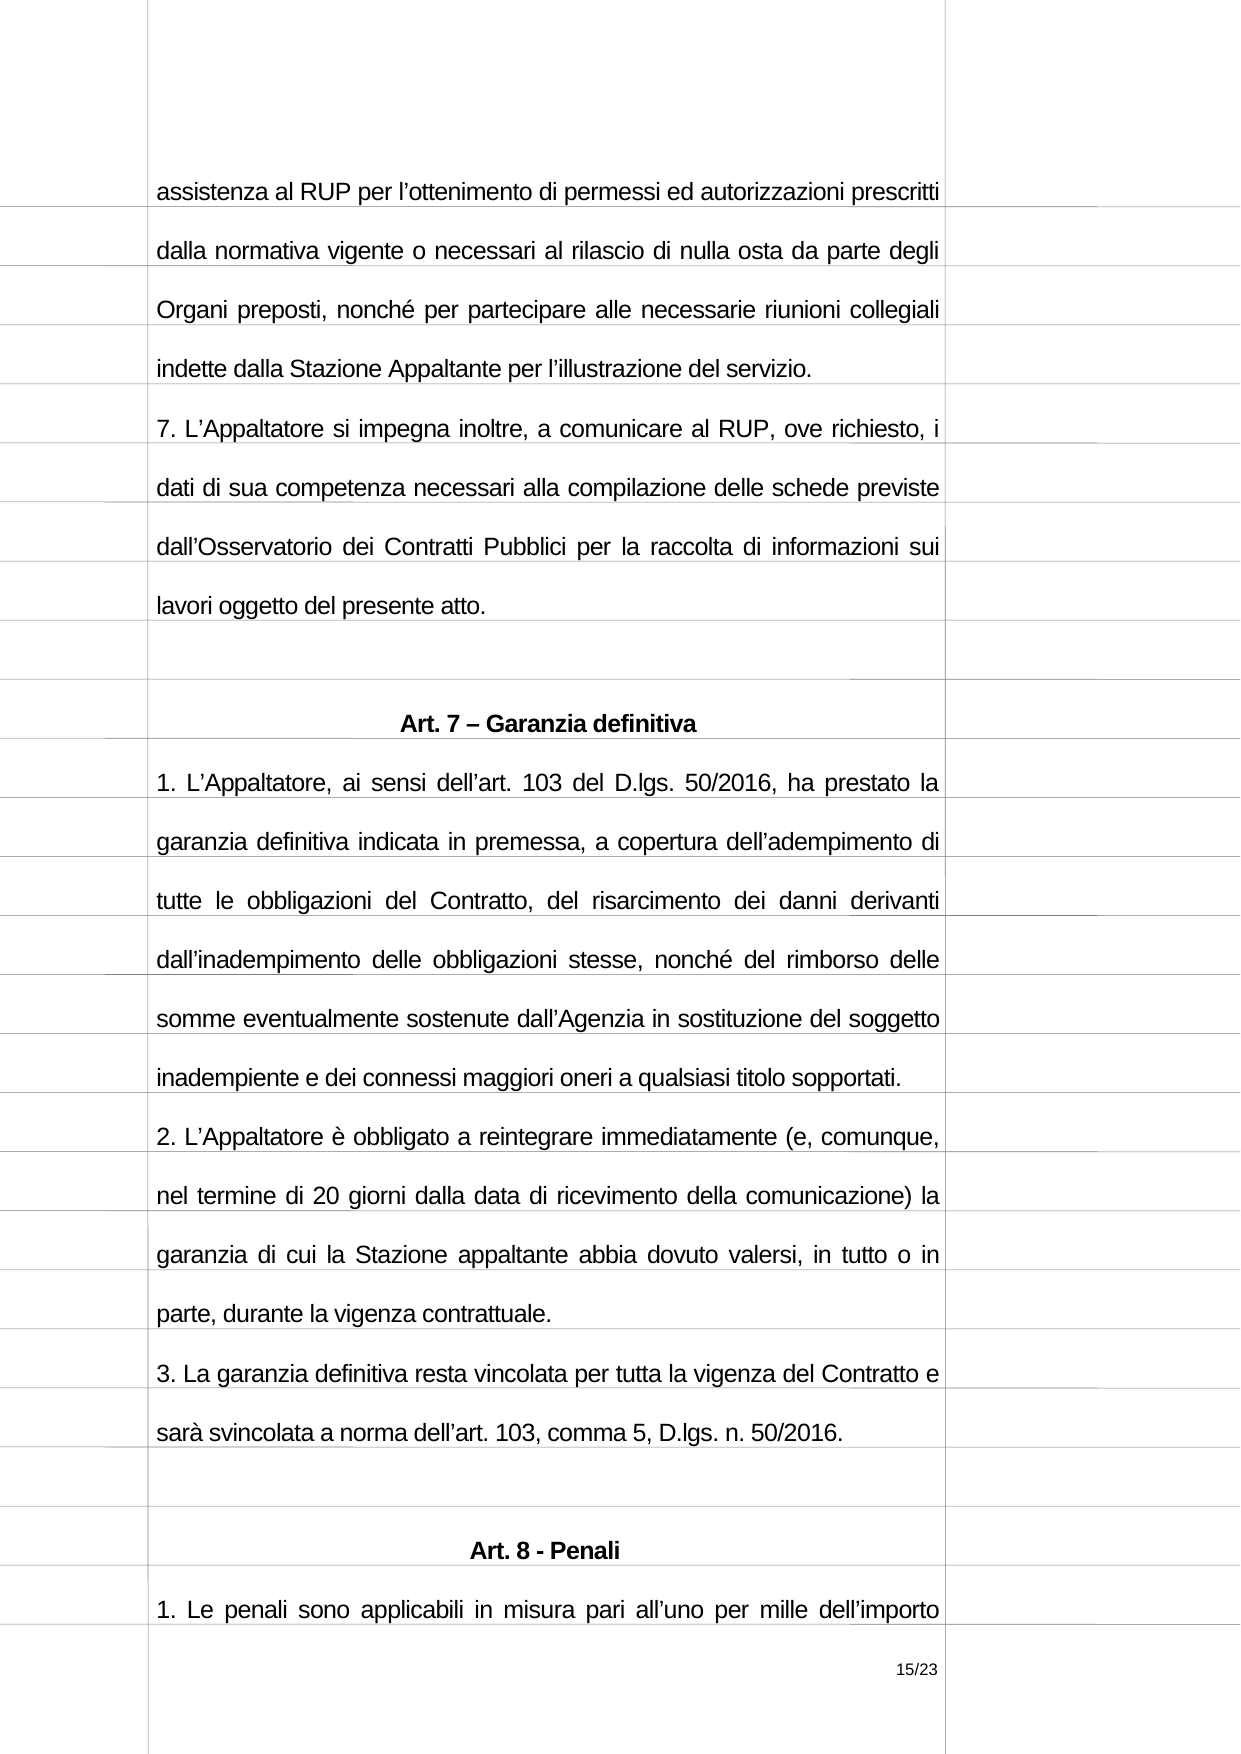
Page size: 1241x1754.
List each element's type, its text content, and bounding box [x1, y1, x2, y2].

text [156, 739, 941, 744]
text sarà svincolata a norma dell’art. 103, comma 5, D.lgs. n. 50/2016. [156, 1389, 941, 1446]
text 7. L’Appaltatore si impegna inoltre, a comunicare al RUP, ove richiesto, i [156, 390, 941, 442]
text dall’inadempimento delle obbligazioni stesse, nonché del rimborso delle [156, 916, 941, 974]
text inadempiente e dei connessi maggiori oneri a qualsiasi titolo sopportati. [156, 1034, 941, 1092]
text parte, durante la vigenza contrattuale. [156, 1271, 941, 1328]
text [156, 1566, 941, 1571]
text tutte le obbligazioni del Contratto, del risarcimento dei danni derivanti [156, 857, 941, 915]
text [156, 1625, 941, 1630]
text dati di sua competenza necessari alla compilazione delle schede previste [156, 444, 941, 501]
text 1. Le penali sono applicabili in misura pari all’uno per mille dell’importo [156, 1571, 941, 1623]
text dalla normativa vigente o necessari al rilascio di nulla osta da parte degli [156, 207, 941, 265]
text assistenza al RUP per l’ottenimento di permessi ed autorizzazioni prescritti [156, 153, 941, 206]
text dall’Osservatorio dei Contratti Pubblici per la raccolta di informazioni sui [156, 503, 941, 560]
text garanzia di cui la Stazione appaltante abbia dovuto valersi, in tutto o in [156, 1212, 941, 1269]
text lavori oggetto del presente atto. [156, 562, 941, 619]
text garanzia definitiva indicata in premessa, a copertura dell’adempimento di [156, 798, 941, 856]
text 2. L’Appaltatore è obbligato a reintegrare immediatamente (e, comunque, [156, 1098, 941, 1151]
text Organi preposti, nonché per partecipare alle necessarie riunioni collegiali [156, 267, 941, 324]
text Art. 8 - Penali [156, 1512, 941, 1564]
text somme eventualmente sostenute dall’Agenzia in sostituzione del soggetto [156, 975, 941, 1033]
text indette dalla Stazione Appaltante per l’illustrazione del servizio. [156, 326, 941, 383]
text [156, 1448, 941, 1453]
text 3. La garanzia definitiva resta vincolata per tutta la vigenza del Contratto e [156, 1335, 941, 1387]
text Art. 7 – Garanzia definitiva [156, 685, 941, 738]
text 1. L’Appaltatore, ai sensi dell’art. 103 del D.lgs. 50/2016, ha prestato la [156, 744, 941, 797]
text nel termine di 20 giorni dalla data di ricevimento della comunicazione) la [156, 1152, 941, 1210]
